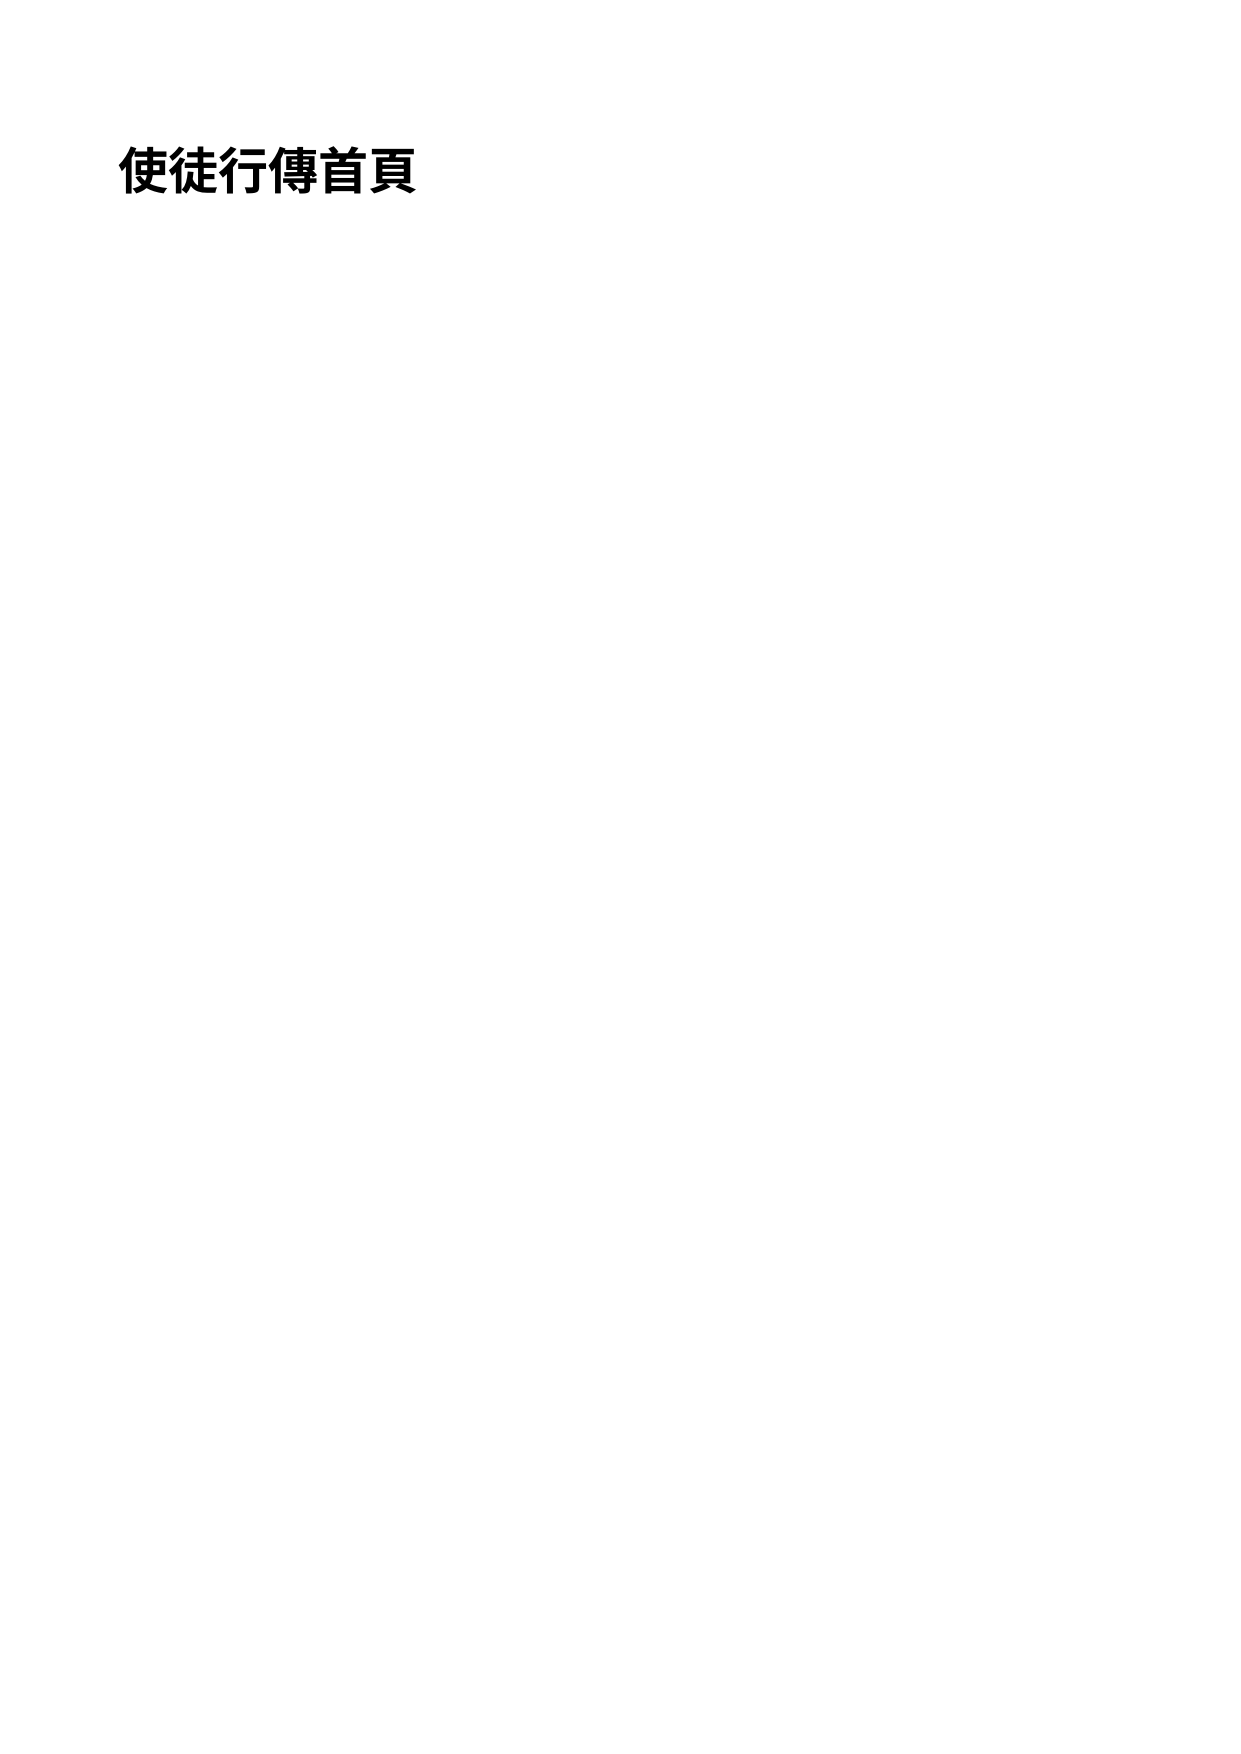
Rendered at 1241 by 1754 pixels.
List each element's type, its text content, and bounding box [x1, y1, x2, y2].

subtitle 使徒行傳首頁 [118, 143, 1122, 201]
